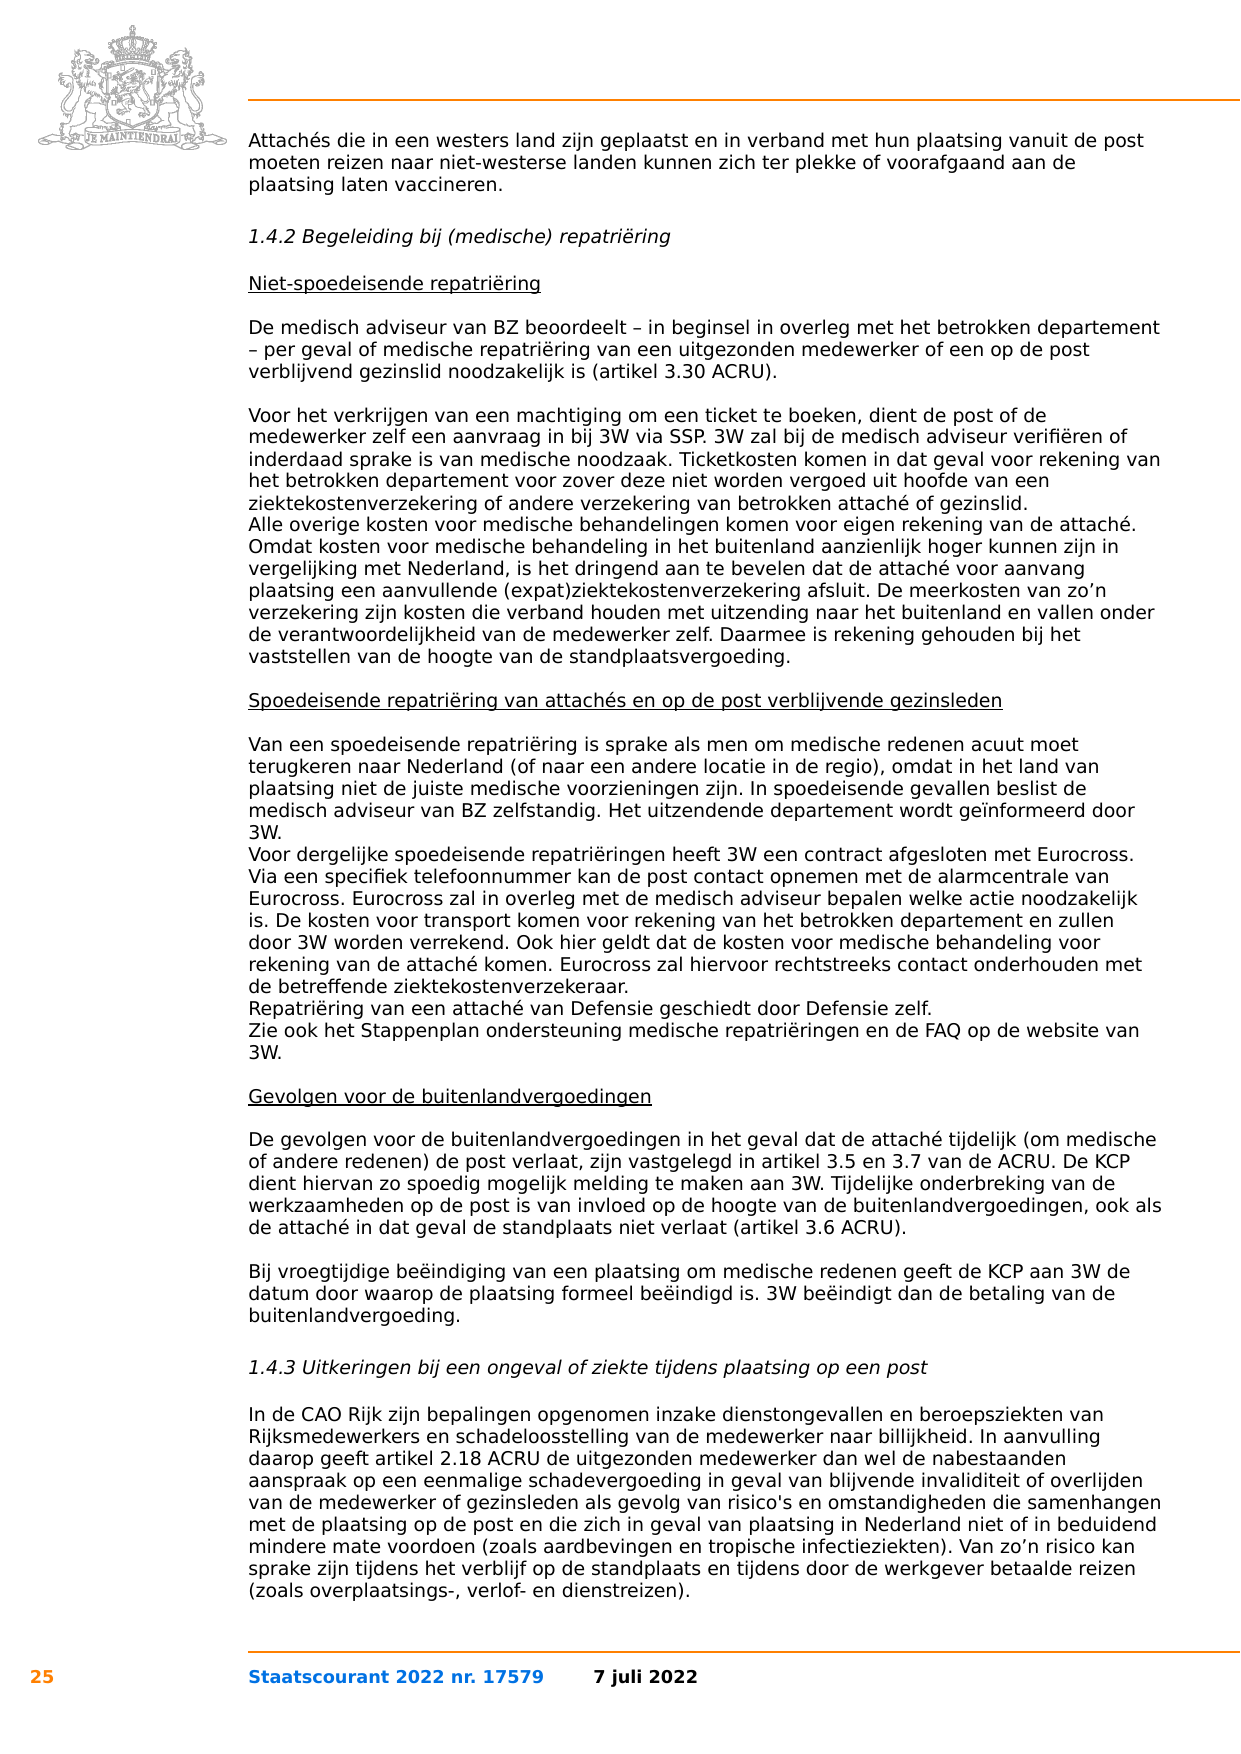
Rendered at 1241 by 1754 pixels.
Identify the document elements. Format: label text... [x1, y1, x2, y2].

picture [38, 25, 227, 150]
text Attachés die in een westers land zijn geplaatst en in verband met hun plaatsing vanuit de post moeten reizen naar niet-westerse landen kunnen zich ter plekke of voorafgaand aan de plaatsing laten vaccineren. [248, 130, 1163, 196]
text In de CAO Rijk zijn bepalingen opgenomen inzake dienstongevallen en beroepsziekten van Rijksmedewerkers en schadeloosstelling van de medewerker naar billijkheid. In aanvulling daarop geeft artikel 2.18 ACRU de uitgezonden medewerker dan wel de nabestaanden aanspraak op een eenmalige schadevergoeding in geval van blijvende invaliditeit of overlijden van de medewerker of gezinsleden als gevolg van risico's en omstandigheden die samenhangen met de plaatsing op de post en die zich in geval van plaatsing in Nederland niet of in beduidend mindere mate voordoen (zoals aardbevingen en tropische infectieziekten). Van zo’n risico kan sprake zijn tijdens het verblijf op de standplaats en tijdens door de werkgever betaalde reizen (zoals overplaatsings-, verlof- en dienstreizen). [248, 1404, 1163, 1602]
text Bij vroegtijdige beëindiging van een plaatsing om medische redenen geeft de KCP aan 3W de datum door waarop de plaatsing formeel beëindigd is. 3W beëindigt dan de betaling van de buitenlandvergoeding. [248, 1261, 1163, 1327]
subtitle 1.4.3 Uitkeringen bij een ongeval of ziekte tijdens plaatsing op een post [248, 1357, 1163, 1379]
text Voor dergelijke spoedeisende repatriëringen heeft 3W een contract afgesloten met Eurocross. Via een specifiek telefoonnummer kan de post contact opnemen met de alarmcentrale van Eurocross. Eurocross zal in overleg met de medisch adviseur bepalen welke actie noodzakelijk is. De kosten voor transport komen voor rekening van het betrokken departement en zullen door 3W worden verrekend. Ook hier geldt dat de kosten voor medische behandeling voor rekening van de attaché komen. Eurocross zal hiervoor rechtstreeks contact onderhouden met de betreffende ziektekostenverzekeraar. [248, 844, 1163, 998]
text Alle overige kosten voor medische behandelingen komen voor eigen rekening van de attaché. Omdat kosten voor medische behandeling in het buitenland aanzienlijk hoger kunnen zijn in vergelijking met Nederland, is het dringend aan te bevelen dat de attaché voor aanvang plaatsing een aanvullende (expat)ziektekostenverzekering afsluit. De meerkosten van zo’n verzekering zijn kosten die verband houden met uitzending naar het buitenland en vallen onder de verantwoordelijkheid van de medewerker zelf. Daarmee is rekening gehouden bij het vaststellen van de hoogte van de standplaatsvergoeding. [248, 514, 1163, 668]
text Voor het verkrijgen van een machtiging om een ticket te boeken, dient de post of de medewerker zelf een aanvraag in bij 3W via SSP. 3W zal bij de medisch adviseur verifiëren of inderdaad sprake is van medische noodzaak. Ticketkosten komen in dat geval voor rekening van het betrokken departement voor zover deze niet worden vergoed uit hoofde van een ziektekostenverzekering of andere verzekering van betrokken attaché of gezinslid. [248, 404, 1163, 514]
subtitle Niet-spoedeisende repatriëring [248, 273, 1163, 295]
subtitle Gevolgen voor de buitenlandvergoedingen [248, 1086, 1163, 1107]
subtitle 1.4.2 Begeleiding bij (medische) repatriëring [248, 226, 1163, 248]
text Van een spoedeisende repatriëring is sprake als men om medische redenen acuut moet terugkeren naar Nederland (of naar een andere locatie in de regio), omdat in het land van plaatsing niet de juiste medische voorzieningen zijn. In spoedeisende gevallen beslist de medisch adviseur van BZ zelfstandig. Het uitzendende departement wordt geïnformeerd door 3W. [248, 734, 1163, 844]
text Zie ook het Stappenplan ondersteuning medische repatriëringen en de FAQ op de website van 3W. [248, 1020, 1163, 1064]
text De gevolgen voor de buitenlandvergoedingen in het geval dat de attaché tijdelijk (om medische of andere redenen) de post verlaat, zijn vastgelegd in artikel 3.5 en 3.7 van de ACRU. De KCP dient hiervan zo spoedig mogelijk melding te maken aan 3W. Tijdelijke onderbreking van de werkzaamheden op de post is van invloed op de hoogte van de buitenlandvergoedingen, ook als de attaché in dat geval de standplaats niet verlaat (artikel 3.6 ACRU). [248, 1129, 1163, 1239]
subtitle Spoedeisende repatriëring van attachés en op de post verblijvende gezinsleden [248, 690, 1163, 712]
text Repatriëring van een attaché van Defensie geschiedt door Defensie zelf. [248, 998, 1163, 1020]
text De medisch adviseur van BZ beoordeelt – in beginsel in overleg met het betrokken departement – per geval of medische repatriëring van een uitgezonden medewerker of een op de post verblijvend gezinslid noodzakelijk is (artikel 3.30 ACRU). [248, 317, 1163, 383]
